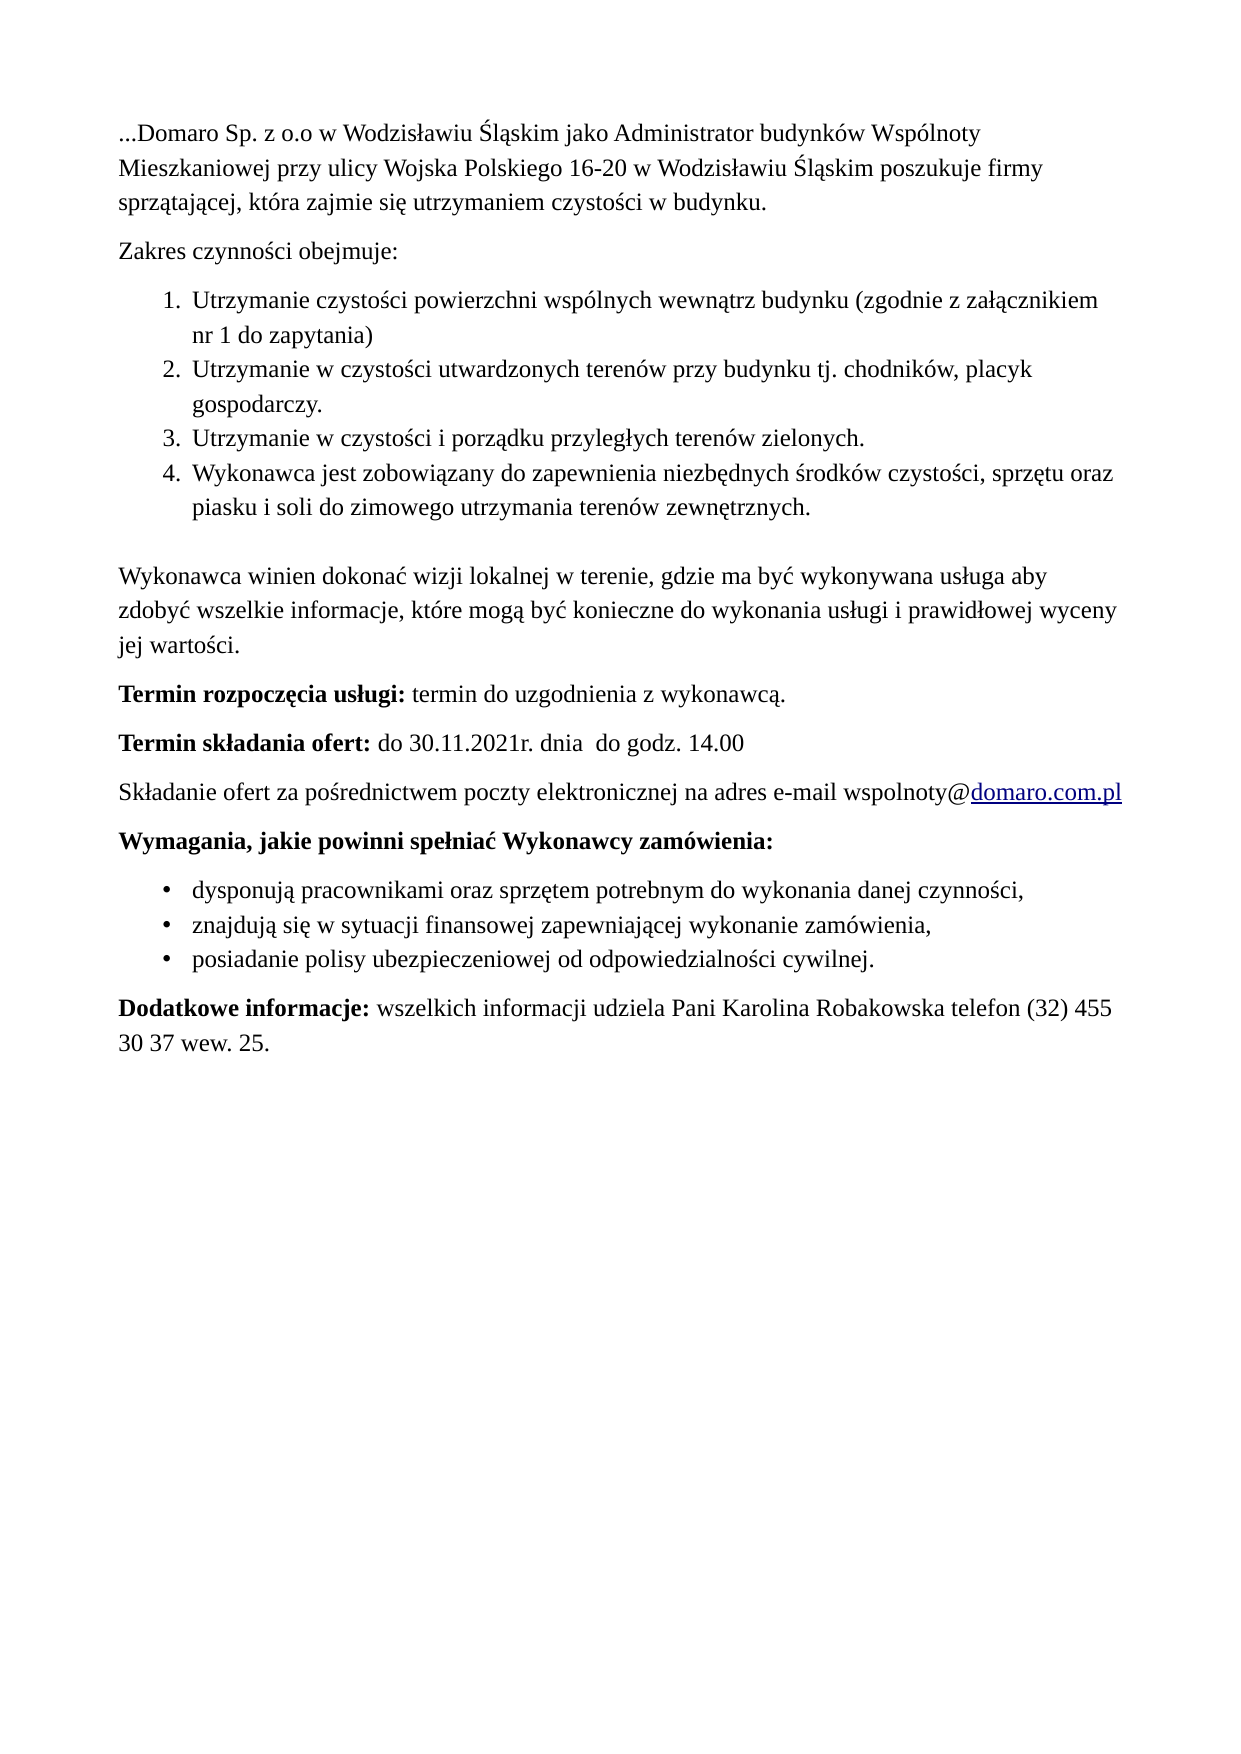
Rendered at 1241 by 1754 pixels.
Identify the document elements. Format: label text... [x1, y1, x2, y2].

text ...Domaro Sp. z o.o w Wodzisławiu Śląskim jako Administrator budynków Wspólnoty Mieszkaniowej przy ulicy Wojska Polskiego 16-20 w Wodzisławiu Śląskim poszukuje firmy sprzątającej, która zajmie się utrzymaniem czystości w budynku. [118, 118, 1122, 216]
text Składanie ofert za pośrednictwem poczty elektronicznej na adres e-mail wspolnoty@domaro.com.pl [118, 777, 1122, 806]
text Termin rozpoczęcia usługi: termin do uzgodnienia z wykonawcą. [118, 679, 1122, 708]
list posiadanie polisy ubezpieczeniowej od odpowiedzialności cywilnej. [162, 944, 1122, 973]
text Dodatkowe informacje: wszelkich informacji udziela Pani Karolina Robakowska telefon (32) 455 30 37 wew. 25. [118, 993, 1122, 1057]
text Zakres czynności obejmuje: [118, 236, 1122, 265]
list dysponują pracownikami oraz sprzętem potrebnym do wykonania danej czynności, [162, 875, 1122, 904]
list znajdują się w sytuacji finansowej zapewniającej wykonanie zamówienia, [162, 910, 1122, 938]
list Utrzymanie czystości powierzchni wspólnych wewnątrz budynku (zgodnie z załącznikiem nr 1 do zapytania) [162, 285, 1122, 348]
text Wykonawca winien dokonać wizji lokalnej w terenie, gdzie ma być wykonywana usługa aby zdobyć wszelkie informacje, które mogą być konieczne do wykonania usługi i prawidłowej wyceny jej wartości. [118, 561, 1122, 659]
list Utrzymanie w czystości utwardzonych terenów przy budynku tj. chodników, placyk gospodarczy. [162, 354, 1122, 417]
list Utrzymanie w czystości i porządku przyległych terenów zielonych. [162, 423, 1122, 452]
text Termin składania ofert: do 30.11.2021r. dnia do godz. 14.00 [118, 728, 1122, 757]
text Wymagania, jakie powinni spełniać Wykonawcy zamówienia: [118, 826, 1122, 855]
list Wykonawca jest zobowiązany do zapewnienia niezbędnych środków czystości, sprzętu oraz piasku i soli do zimowego utrzymania terenów zewnętrznych. [162, 458, 1122, 521]
